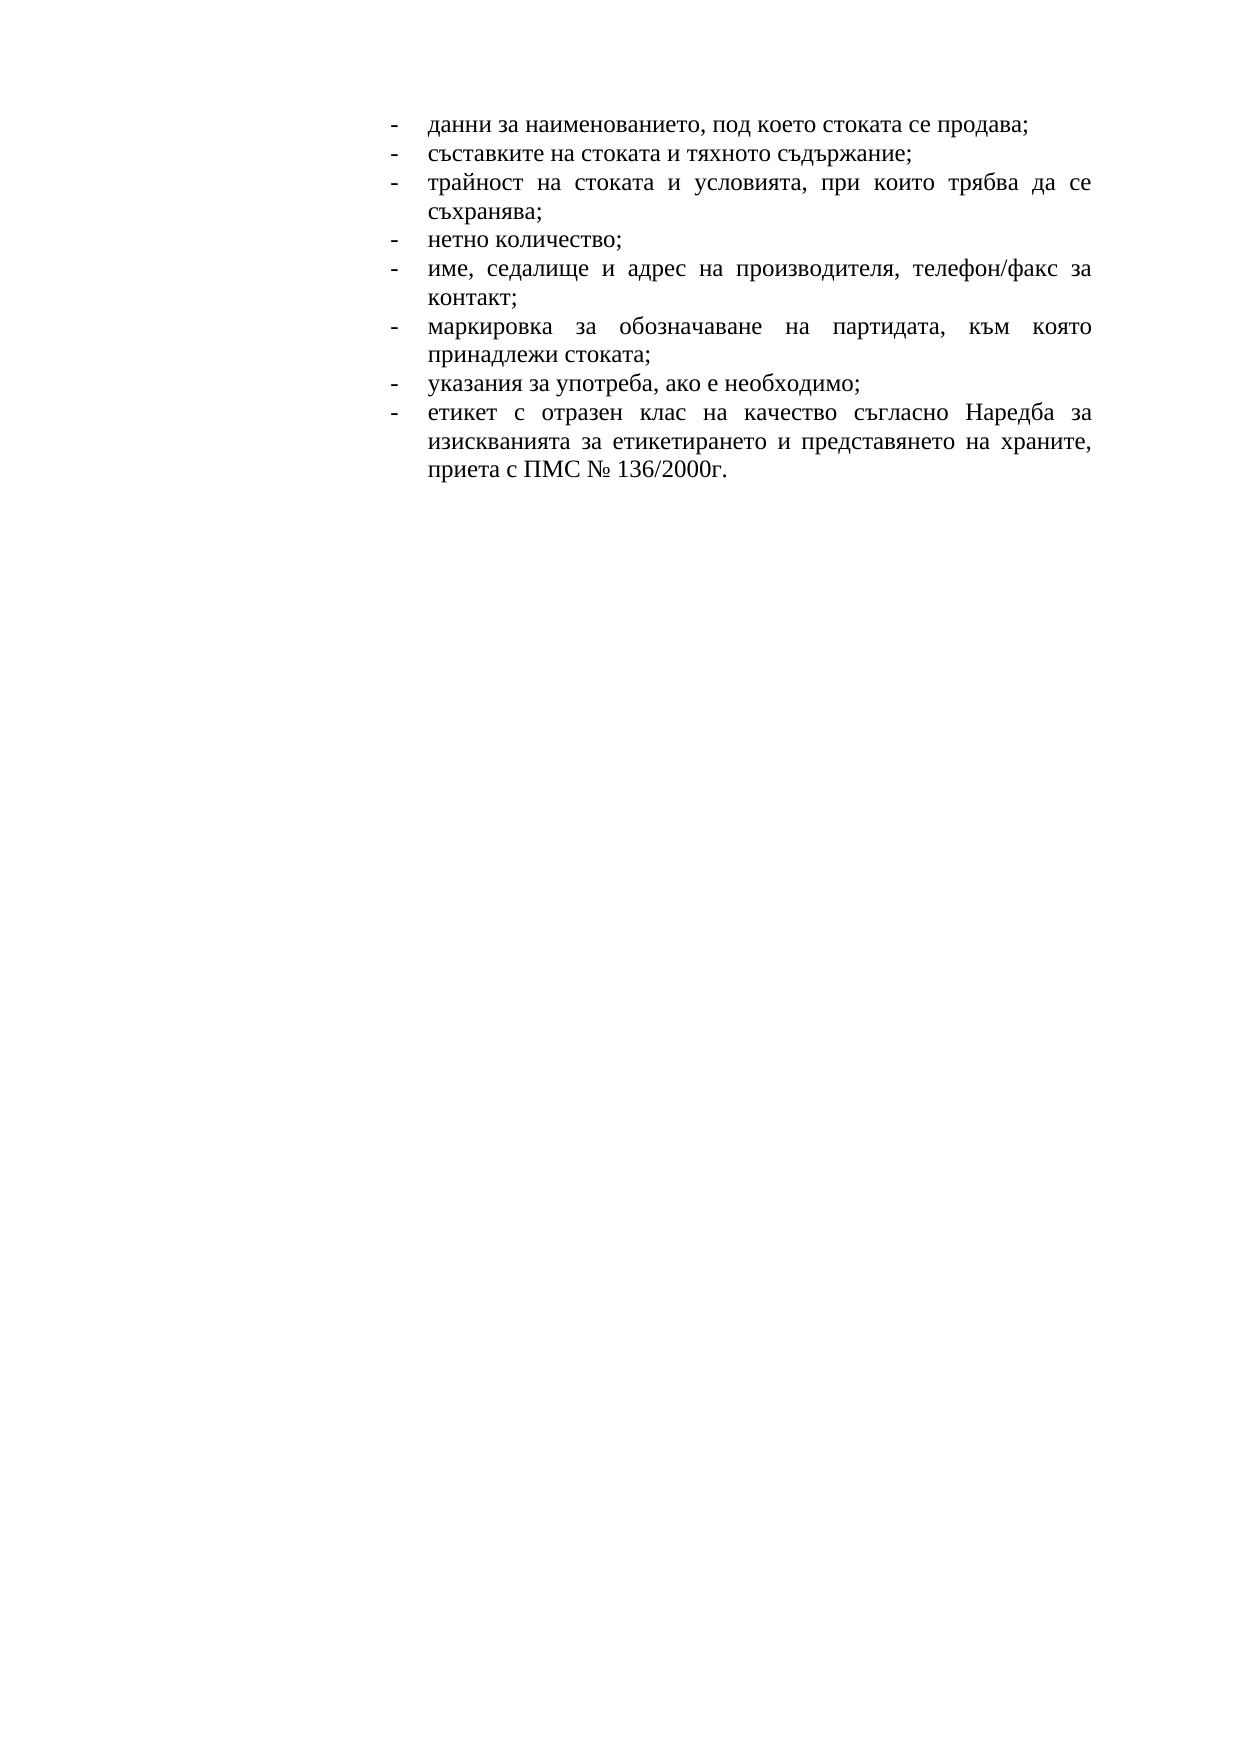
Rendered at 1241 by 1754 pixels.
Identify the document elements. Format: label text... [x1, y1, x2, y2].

list нетно количество; [390, 224, 1093, 253]
list данни за наименованието, под което стоката се продава; [390, 109, 1093, 138]
list съставките на стоката и тяхното съдържание; [390, 138, 1093, 167]
list етикет с отразен клас на качество съгласно Наредба за изискванията за етикетирането и представянето на храните, приета с ПМС № 136/2000г. [390, 397, 1093, 483]
list име, седалище и адрес на производителя, телефон/факс за контакт; [390, 253, 1093, 311]
list трайност на стоката и условията, при които трябва да се съхранява; [390, 167, 1093, 224]
list указания за употреба, ако е необходимо; [390, 368, 1093, 397]
list маркировка за обозначаване на партидата, към която принадлежи стоката; [390, 311, 1093, 368]
